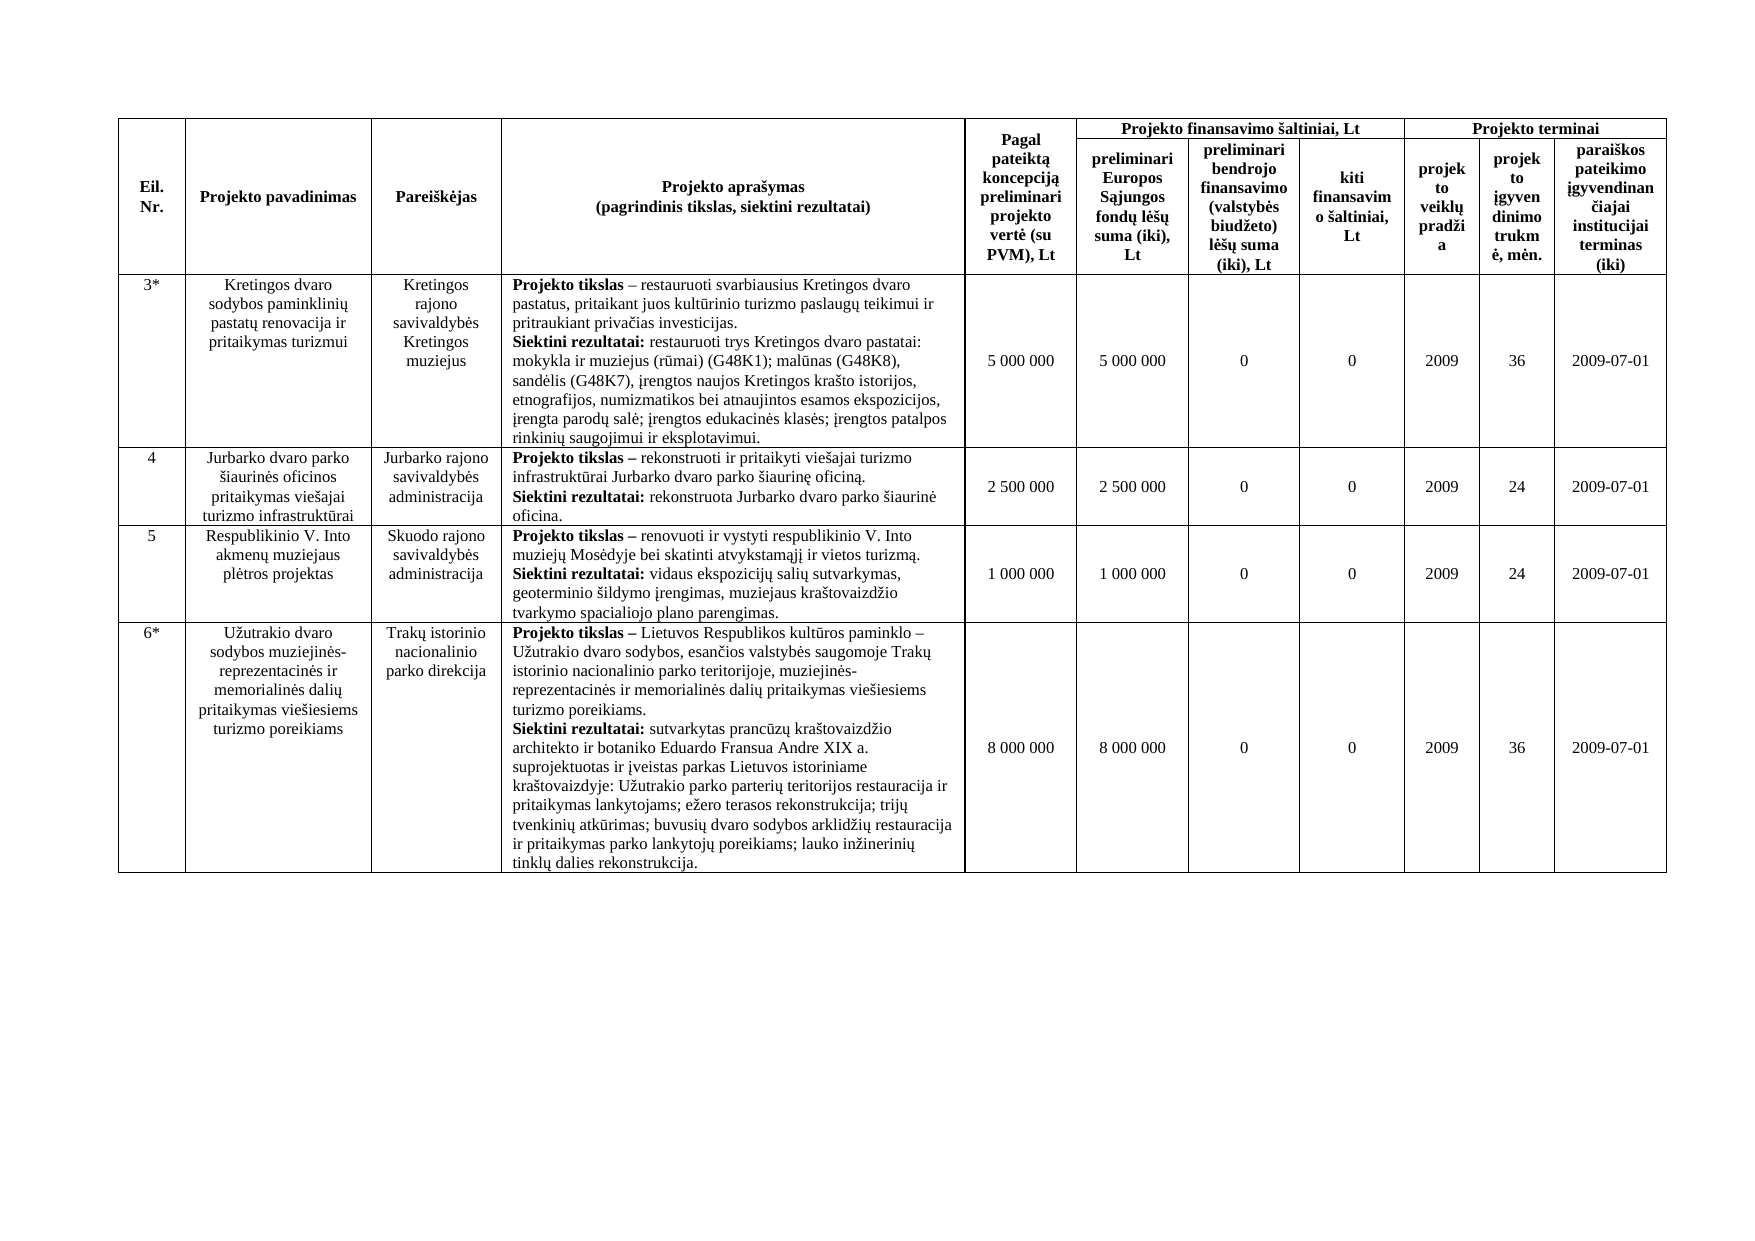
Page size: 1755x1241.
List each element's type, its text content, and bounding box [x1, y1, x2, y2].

table_header Pagal pateiktą koncepciją preliminari projekto vertė (su PVM), Lt [966, 119, 1076, 273]
table_header Projekto pavadinimas [186, 119, 371, 273]
table_header Projekto terminai [1405, 119, 1666, 138]
table_cell 24 [1480, 448, 1554, 525]
table_cell 0 [1300, 526, 1404, 622]
table_cell 0 [1300, 448, 1404, 525]
table_header Projekto finansavimo šaltiniai, Lt [1077, 119, 1404, 138]
table_cell Užutrakio dvaro sodybos muziejinės-reprezentacinės ir memorialinės dalių pritaikymas viešiesiems turizmo poreikiams [186, 623, 371, 872]
table_cell Trakų istorinio nacionalinio parko direkcija [372, 623, 501, 872]
table_cell 2009-07-01 [1555, 448, 1666, 525]
table_cell Projekto tikslas – Lietuvos Respublikos kultūros paminklo – Užutrakio dvaro sodybos, esančios valstybės saugomoje Trakų istorinio nacionalinio parko teritorijoje, muziejinės-reprezentacinės ir memorialinės dalių pritaikymas viešiesiems turizmo poreikiams. Siektini rezultatai: sutvarkytas prancūzų kraštovaizdžio architekto ir botaniko Eduardo Fransua Andre XIX a. suprojektuotas ir įveistas parkas Lietuvos istoriniame kraštovaizdyje: Užutrakio parko parterių teritorijos restauracija ir pritaikymas lankytojams; ežero terasos rekonstrukcija; trijų tvenkinių atkūrimas; buvusių dvaro sodybos arklidžių restauracija ir pritaikymas parko lankytojų poreikiams; lauko inžinerinių tinklų dalies rekonstrukcija. [502, 623, 964, 872]
table_cell 0 [1189, 275, 1299, 447]
table_cell preliminari Europos Sąjungos fondų lėšų suma (iki), Lt [1077, 139, 1188, 273]
table_cell Jurbarko rajono savivaldybės administracija [372, 448, 501, 525]
table_cell Jurbarko dvaro parko šiaurinės oficinos pritaikymas viešajai turizmo infrastruktūrai [186, 448, 371, 525]
table_cell Projekto tikslas – rekonstruoti ir pritaikyti viešajai turizmo infrastruktūrai Jurbarko dvaro parko šiaurinę oficiną. Siektini rezultatai: rekonstruota Jurbarko dvaro parko šiaurinė oficina. [502, 448, 964, 525]
table_cell 0 [1300, 623, 1404, 872]
table_cell 36 [1480, 623, 1554, 872]
table_cell 5 000 000 [1077, 275, 1188, 447]
table_cell 0 [1189, 526, 1299, 622]
table_cell 2 500 000 [1077, 448, 1188, 525]
table_cell preliminari bendrojo finansavimo (valstybės biudžeto) lėšų suma (iki), Lt [1189, 139, 1299, 273]
table_cell 8 000 000 [1077, 623, 1188, 872]
table_cell Skuodo rajono savivaldybės administracija [372, 526, 501, 622]
table_cell 2009 [1405, 275, 1479, 447]
table_cell 8 000 000 [966, 623, 1076, 872]
table_cell 6* [119, 623, 185, 872]
table_cell Kretingos rajono savivaldybės Kretingos muziejus [372, 275, 501, 447]
table_cell 3* [119, 275, 185, 447]
table_cell 2009 [1405, 526, 1479, 622]
table_cell Respublikinio V. Into akmenų muziejaus plėtros projektas [186, 526, 371, 622]
table_cell 1 000 000 [1077, 526, 1188, 622]
table_header Eil. Nr. [119, 119, 185, 273]
table_cell 0 [1189, 623, 1299, 872]
table_cell Projekto tikslas – restauruoti svarbiausius Kretingos dvaro pastatus, pritaikant juos kultūrinio turizmo paslaugų teikimui ir pritraukiant privačias investicijas. Siektini rezultatai: restauruoti trys Kretingos dvaro pastatai: mokykla ir muziejus (rūmai) (G48K1); malūnas (G48K8), sandėlis (G48K7), įrengtos naujos Kretingos krašto istorijos, etnografijos, numizmatikos bei atnaujintos esamos ekspozicijos, įrengta parodų salė; įrengtos edukacinės klasės; įrengtos patalpos rinkinių saugojimui ir eksplotavimui. [502, 275, 964, 447]
table_cell 2009-07-01 [1555, 526, 1666, 622]
table_cell 2009 [1405, 623, 1479, 872]
table_cell projekto veiklų pradžia [1405, 139, 1479, 273]
table_cell 2 500 000 [966, 448, 1076, 525]
table_cell 5 000 000 [966, 275, 1076, 447]
table_cell 4 [119, 448, 185, 525]
table_cell 5 [119, 526, 185, 622]
table_header Pareiškėjas [372, 119, 501, 273]
table_cell 0 [1300, 275, 1404, 447]
table_cell 24 [1480, 526, 1554, 622]
table_cell kiti finansavimo šaltiniai, Lt [1300, 139, 1404, 273]
table_cell projekto įgyvendinimo trukmė, mėn. [1480, 139, 1554, 273]
table_cell 2009 [1405, 448, 1479, 525]
table_cell 1 000 000 [966, 526, 1076, 622]
table_cell 2009-07-01 [1555, 623, 1666, 872]
table_cell 0 [1189, 448, 1299, 525]
table_cell Projekto tikslas – renovuoti ir vystyti respublikinio V. Into muziejų Mosėdyje bei skatinti atvykstamąjį ir vietos turizmą. Siektini rezultatai: vidaus ekspozicijų salių sutvarkymas, geoterminio šildymo įrengimas, muziejaus kraštovaizdžio tvarkymo spacialiojo plano parengimas. [502, 526, 964, 622]
table_cell 2009-07-01 [1555, 275, 1666, 447]
table_cell 36 [1480, 275, 1554, 447]
table_cell Kretingos dvaro sodybos paminklinių pastatų renovacija ir pritaikymas turizmui [186, 275, 371, 447]
table_cell paraiškos pateikimo įgyvendinančiajai institucijai terminas (iki) [1555, 139, 1666, 273]
table_header Projekto aprašymas (pagrindinis tikslas, siektini rezultatai) [502, 119, 964, 273]
